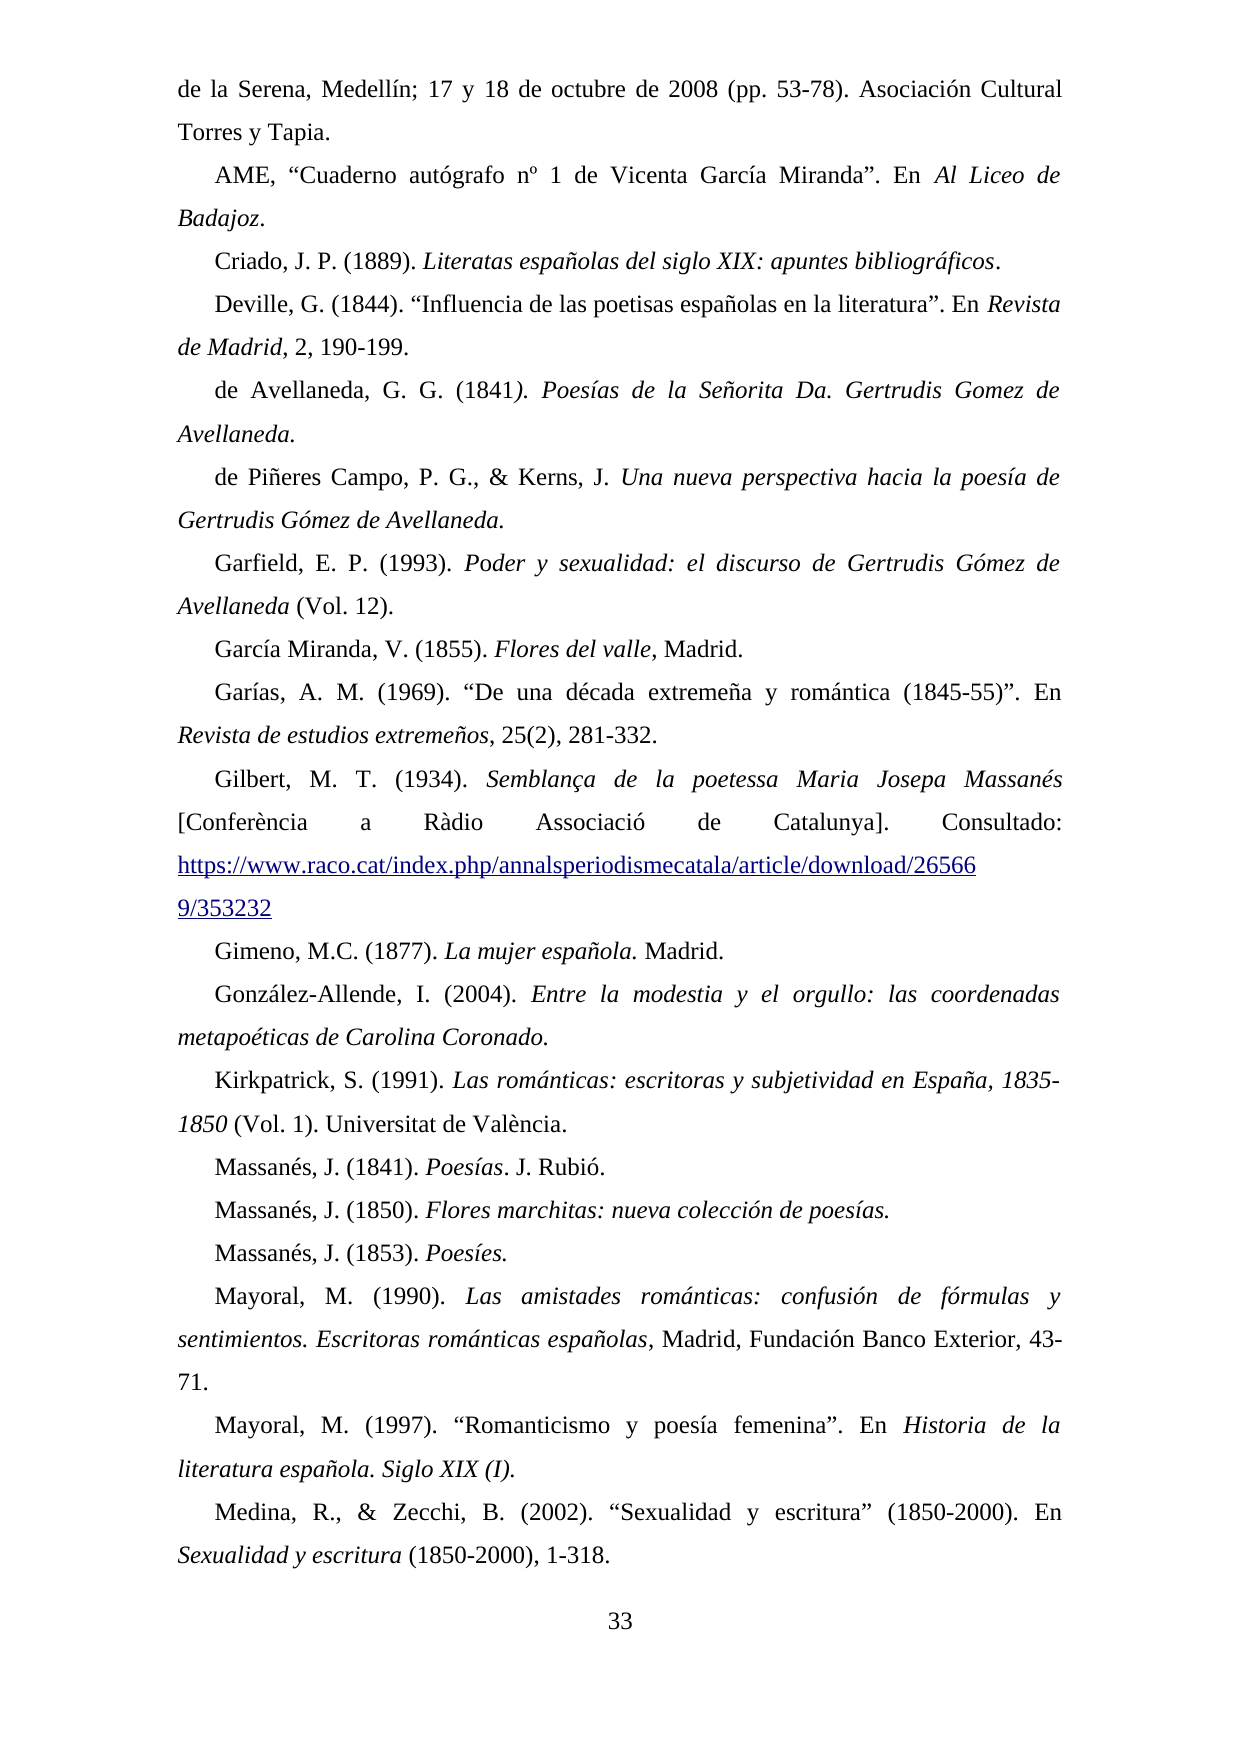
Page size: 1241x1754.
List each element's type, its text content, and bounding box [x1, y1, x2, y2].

text Garías, A. M. (1969). “De una década extremeña y romántica (1845-55)”. En Revista de estudios extremeños, 25(2), 281-332. [177, 677, 1063, 749]
text de Avellaneda, G. G. (1841). Poesías de la Señorita Da. Gertrudis Gomez de Avellaneda. [177, 376, 1063, 447]
text García Miranda, V. (1855). Flores del valle, Madrid. [177, 634, 1063, 663]
text Kirkpatrick, S. (1991). Las románticas: escritoras y subjetividad en España, 1835-1850 (Vol. 1). Universitat de València. [177, 1066, 1063, 1137]
text Mayoral, M. (1990). Las amistades románticas: confusión de fórmulas y sentimientos. Escritoras románticas españolas, Madrid, Fundación Banco Exterior, 43-71. [177, 1281, 1063, 1396]
text Gilbert, M. T. (1934). Semblança de la poetessa Maria Josepa Massanés [Conferència a Ràdio Associació de Catalunya]. Consultado: https://www.raco.cat/index.php/annalsperiodismecatala/article/download/26566 9/353232 [177, 764, 1063, 922]
text de Piñeres Campo, P. G., & Kerns, J. Una nueva perspectiva hacia la poesía de Gertrudis Gómez de Avellaneda. [177, 462, 1063, 534]
text Massanés, J. (1841). Poesías. J. Rubió. [177, 1152, 1063, 1181]
text Deville, G. (1844). “Influencia de las poetisas españolas en la literatura”. En Revista de Madrid, 2, 190-199. [177, 289, 1063, 361]
text Gimeno, M.C. (1877). La mujer española. Madrid. [177, 936, 1063, 965]
text de la Serena, Medellín; 17 y 18 de octubre de 2008 (pp. 53-78). Asociación Cultural Torres y Tapia. [177, 74, 1063, 146]
text Massanés, J. (1853). Poesíes. [177, 1238, 1063, 1267]
text Mayoral, M. (1997). “Romanticismo y poesía femenina”. En Historia de la literatura española. Siglo XIX (I). [177, 1411, 1063, 1482]
text González-Allende, I. (2004). Entre la modestia y el orgullo: las coordenadas metapoéticas de Carolina Coronado. [177, 979, 1063, 1051]
text Criado, J. P. (1889). Literatas españolas del siglo XIX: apuntes bibliográficos. [177, 246, 1063, 275]
text AME, “Cuaderno autógrafo nº 1 de Vicenta García Miranda”. En Al Liceo de Badajoz. [177, 160, 1063, 232]
text Medina, R., & Zecchi, B. (2002). “Sexualidad y escritura” (1850-2000). En Sexualidad y escritura (1850-2000), 1-318. [177, 1497, 1063, 1569]
text Massanés, J. (1850). Flores marchitas: nueva colección de poesías. [177, 1195, 1063, 1224]
text Garfield, E. P. (1993). Poder y sexualidad: el discurso de Gertrudis Gómez de Avellaneda (Vol. 12). [177, 548, 1063, 620]
